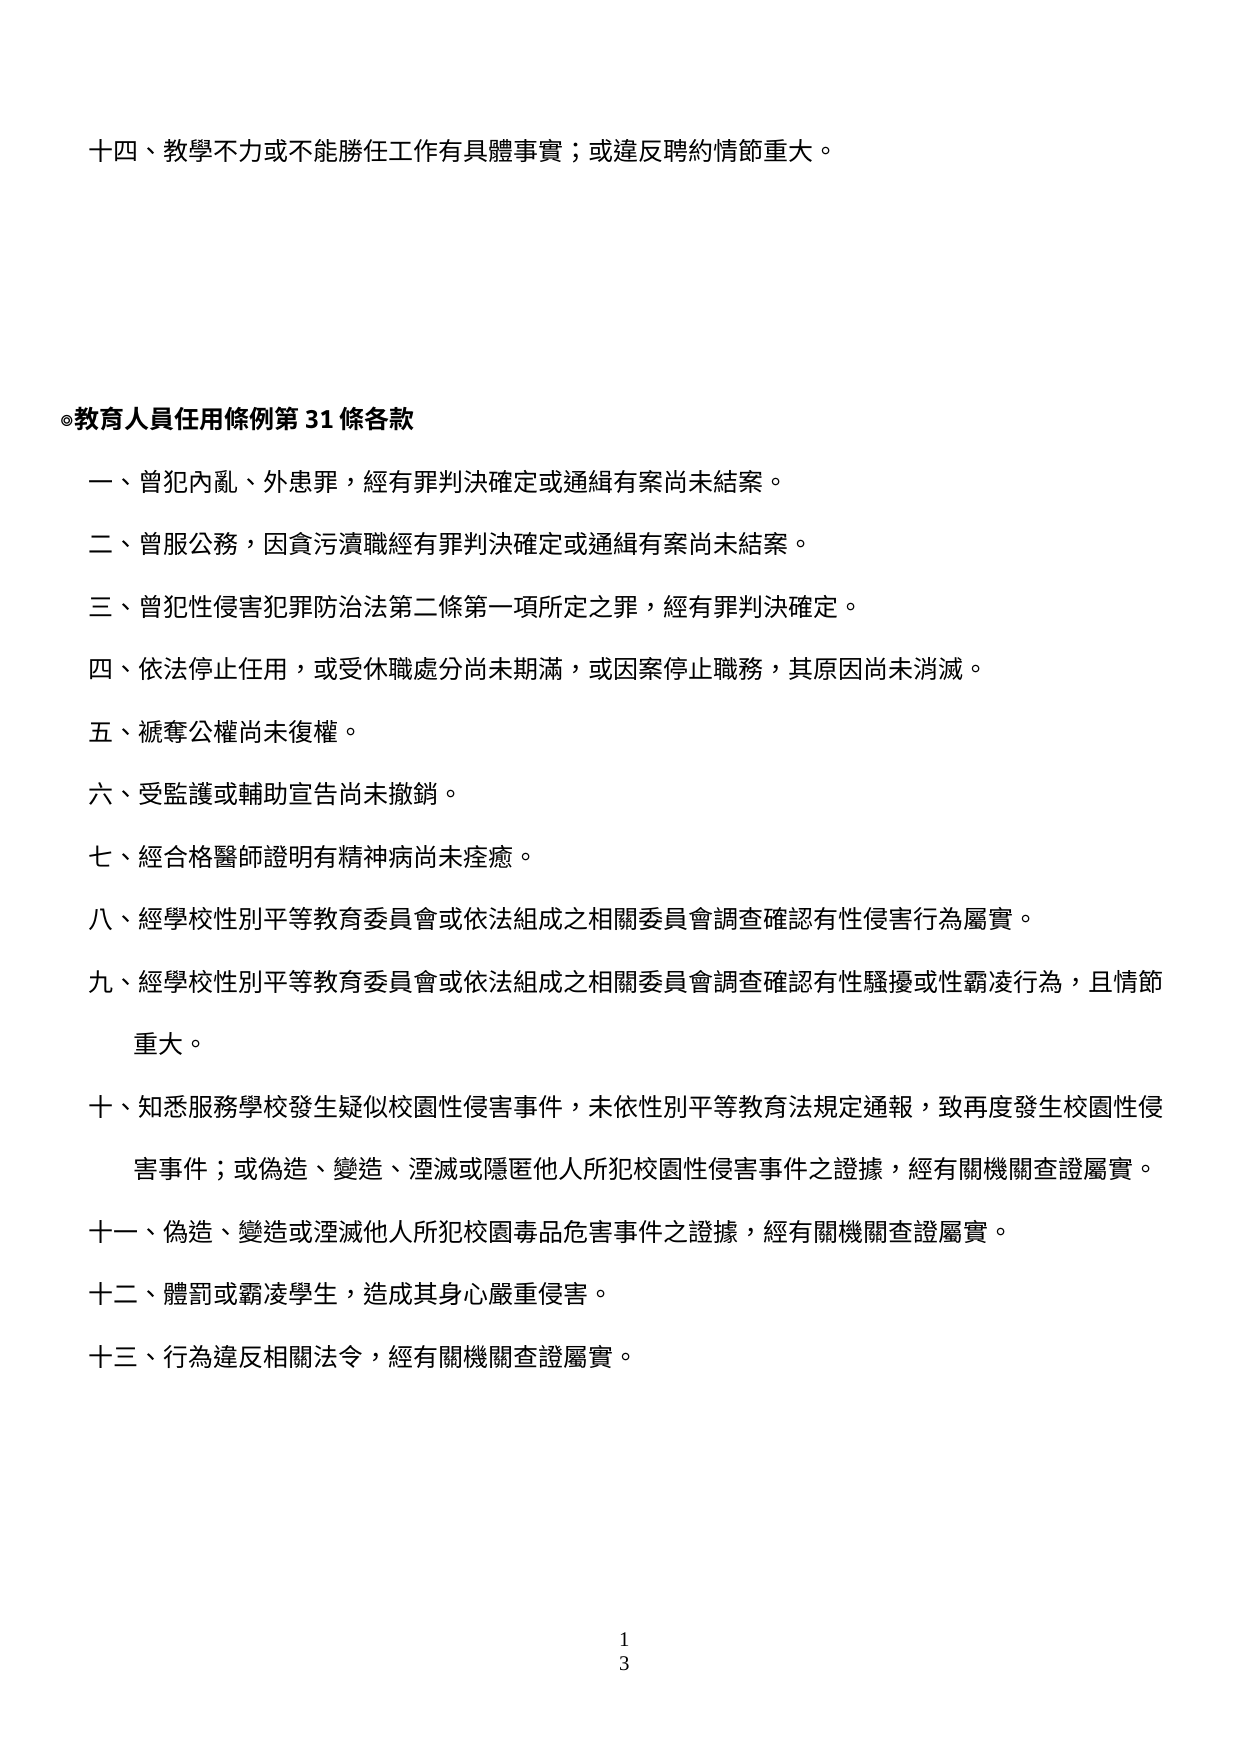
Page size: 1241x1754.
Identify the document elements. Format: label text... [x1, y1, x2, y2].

text ◎教育人員任用條例第31條各款 [59, 376, 1181, 439]
text 四、依法停止任用，或受休職處分尚未期滿，或因案停止職務，其原因尚未消滅。 [88, 626, 1181, 689]
text 五、褫奪公權尚未復權。 [88, 689, 1181, 751]
text 二、曾服公務，因貪污瀆職經有罪判決確定或通緝有案尚未結案。 [88, 501, 1181, 564]
text 十三、行為違反相關法令，經有關機關查證屬實。 [88, 1314, 1181, 1376]
text 十四、教學不力或不能勝任工作有具體事實；或違反聘約情節重大。 [88, 108, 1181, 170]
text 十一、偽造、變造或湮滅他人所犯校園毒品危害事件之證據，經有關機關查證屬實。 [88, 1189, 1181, 1251]
text 八、經學校性別平等教育委員會或依法組成之相關委員會調查確認有性侵害行為屬實。 [88, 876, 1181, 939]
text 十、知悉服務學校發生疑似校園性侵害事件，未依性別平等教育法規定通報，致再度發生校園性侵害事件；或偽造、變造、湮滅或隱匿他人所犯校園性侵害事件之證據，經有關機關查證屬實。 [88, 1064, 1181, 1189]
text 三、曾犯性侵害犯罪防治法第二條第一項所定之罪，經有罪判決確定。 [88, 564, 1181, 626]
text 六、受監護或輔助宣告尚未撤銷。 [88, 751, 1181, 814]
text 十二、體罰或霸凌學生，造成其身心嚴重侵害。 [88, 1251, 1181, 1314]
text 一、曾犯內亂、外患罪，經有罪判決確定或通緝有案尚未結案。 [88, 439, 1181, 501]
text 九、經學校性別平等教育委員會或依法組成之相關委員會調查確認有性騷擾或性霸凌行為，且情節重大。 [88, 939, 1181, 1064]
text 七、經合格醫師證明有精神病尚未痊癒。 [88, 814, 1181, 876]
